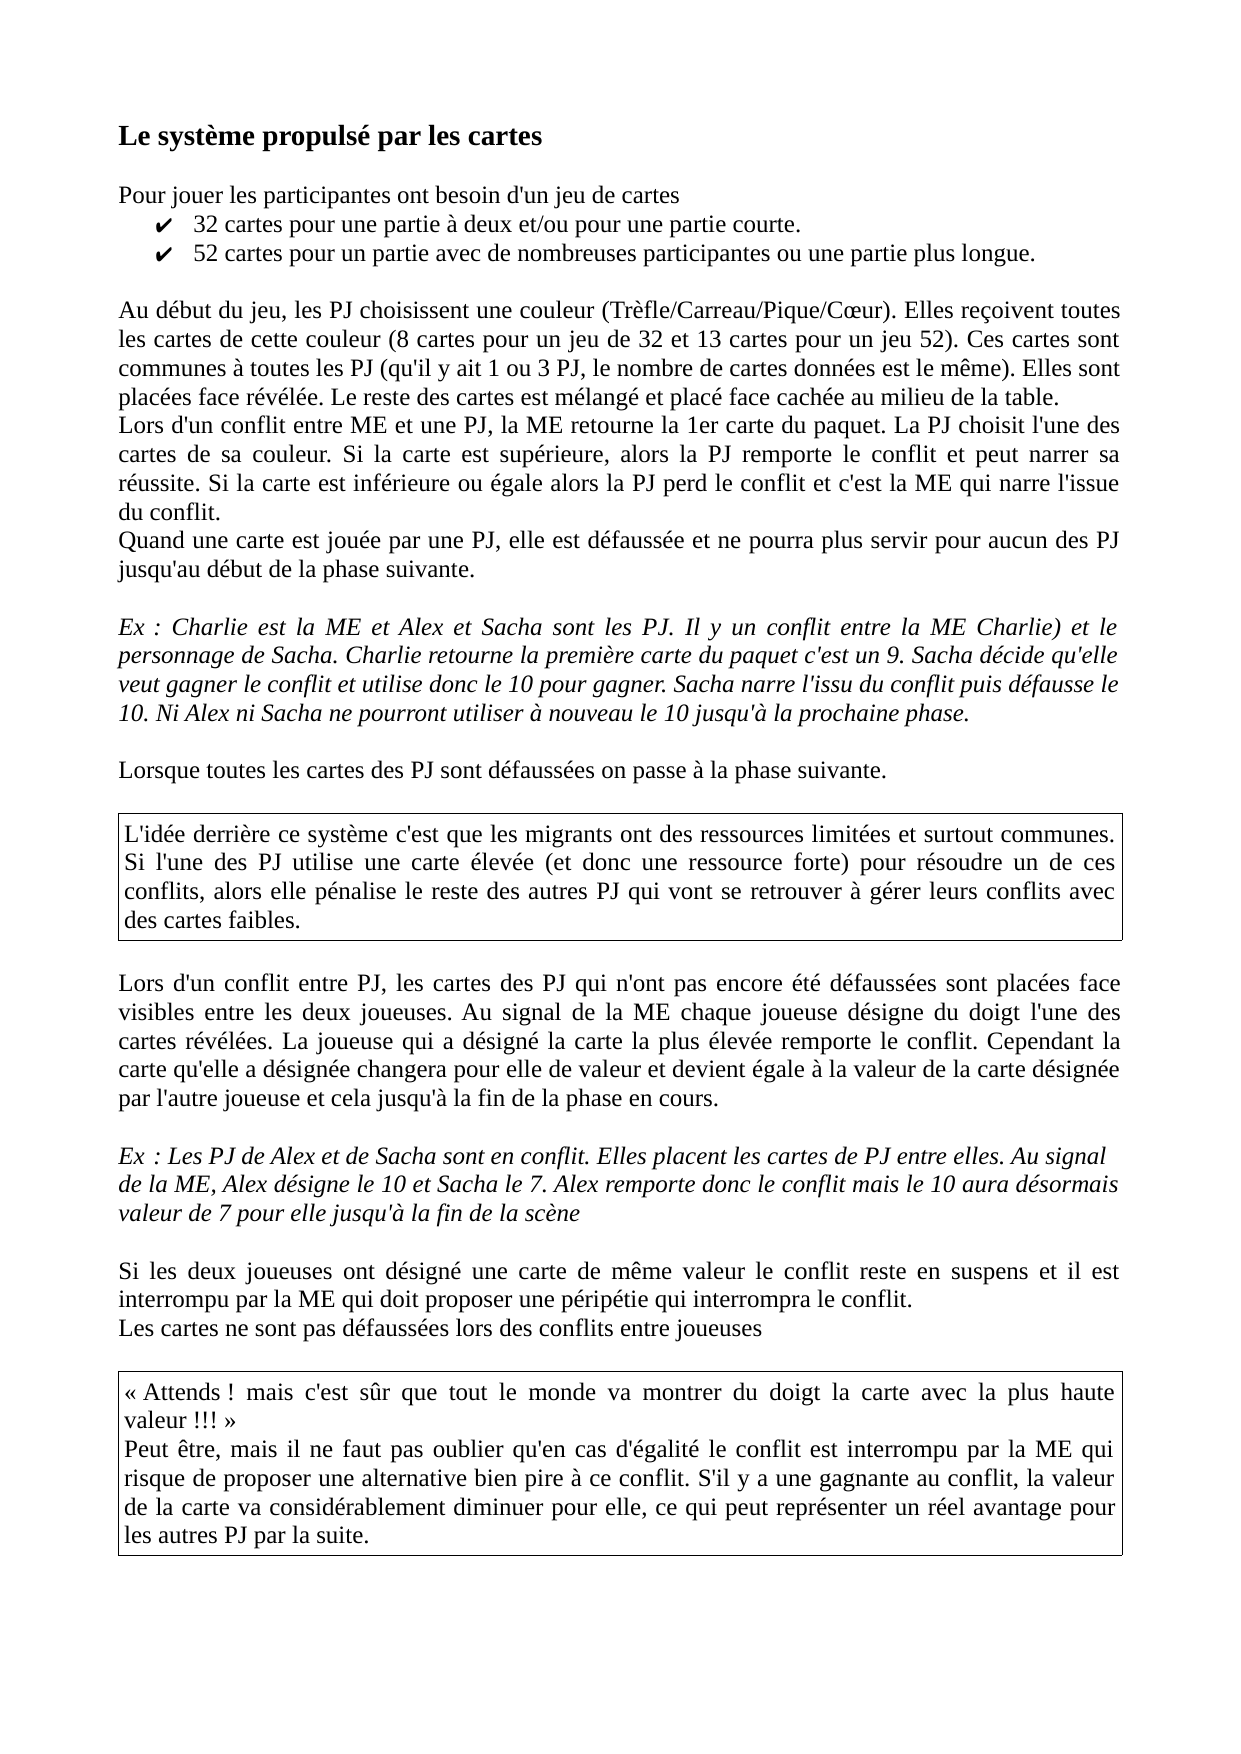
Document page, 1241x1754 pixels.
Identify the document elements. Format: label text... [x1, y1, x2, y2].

list Les cartes ne sont pas défaussées lors des conflits entre joueuses [118, 1313, 1122, 1342]
text Le système propulsé par les cartes [118, 118, 1122, 152]
list Lors d'un conflit entre ME et une PJ, la ME retourne la 1er carte du paquet. La PJ choisit l'une des cartes de sa couleur. Si la carte est supérieure, alors la PJ remporte le conflit et peut narrer sa réussite. Si la carte est inférieure ou égale alors la PJ perd le conflit et c'est la ME qui narre l'issue du conflit. [118, 410, 1122, 525]
list Lorsque toutes les cartes des PJ sont défaussées on passe à la phase suivante. [118, 755, 1122, 784]
list 52 cartes pour un partie avec de nombreuses participantes ou une partie plus longue. [156, 238, 1122, 267]
table_header « Attends ! mais c'est sûr que tout le monde va montrer du doigt la carte avec la plus haute valeur !!! » Peut être, mais il ne faut pas oublier qu'en cas d'égalité le conflit est interrompu par la ME qui risque de proposer une alternative bien pire à ce conflit. S'il y a une gagnante au conflit, la valeur de la carte va considérablement diminuer pour elle, ce qui peut représenter un réel avantage pour les autres PJ par la suite. [119, 1372, 1122, 1555]
list Quand une carte est jouée par une PJ, elle est défaussée et ne pourra plus servir pour aucun des PJ jusqu'au début de la phase suivante. [118, 525, 1122, 583]
list Ex : Les PJ de Alex et de Sacha sont en conflit. Elles placent les cartes de PJ entre elles. Au signal de la ME, Alex désigne le 10 et Sacha le 7. Alex remporte donc le conflit mais le 10 aura désormais valeur de 7 pour elle jusqu'à la fin de la scène [118, 1141, 1122, 1227]
list Lors d'un conflit entre PJ, les cartes des PJ qui n'ont pas encore été défaussées sont placées face visibles entre les deux joueuses. Au signal de la ME chaque joueuse désigne du doigt l'une des cartes révélées. La joueuse qui a désigné la carte la plus élevée remporte le conflit. Cependant la carte qu'elle a désignée changera pour elle de valeur et devient égale à la valeur de la carte désignée par l'autre joueuse et cela jusqu'à la fin de la phase en cours. [118, 968, 1122, 1112]
table_header L'idée derrière ce système c'est que les migrants ont des ressources limitées et surtout communes. Si l'une des PJ utilise une carte élevée (et donc une ressource forte) pour résoudre un de ces conflits, alors elle pénalise le reste des autres PJ qui vont se retrouver à gérer leurs conflits avec des cartes faibles. [119, 814, 1122, 939]
list Au début du jeu, les PJ choisissent une couleur (Trèfle/Carreau/Pique/Cœur). Elles reçoivent toutes les cartes de cette couleur (8 cartes pour un jeu de 32 et 13 cartes pour un jeu 52). Ces cartes sont communes à toutes les PJ (qu'il y ait 1 ou 3 PJ, le nombre de cartes données est le même). Elles sont placées face révélée. Le reste des cartes est mélangé et placé face cachée au milieu de la table. [118, 295, 1122, 410]
list 32 cartes pour une partie à deux et/ou pour une partie courte. [156, 209, 1122, 238]
text Pour jouer les participantes ont besoin d'un jeu de cartes [118, 180, 1122, 209]
list Si les deux joueuses ont désigné une carte de même valeur le conflit reste en suspens et il est interrompu par la ME qui doit proposer une péripétie qui interrompra le conflit. [118, 1256, 1122, 1313]
text Ex : Charlie est la ME et Alex et Sacha sont les PJ. Il y un conflit entre la ME Charlie) et le personnage de Sacha. Charlie retourne la première carte du paquet c'est un 9. Sacha décide qu'elle veut gagner le conflit et utilise donc le 10 pour gagner. Sacha narre l'issu du conflit puis défausse le 10. Ni Alex ni Sacha ne pourront utiliser à nouveau le 10 jusqu'à la prochaine phase. [118, 612, 1122, 727]
